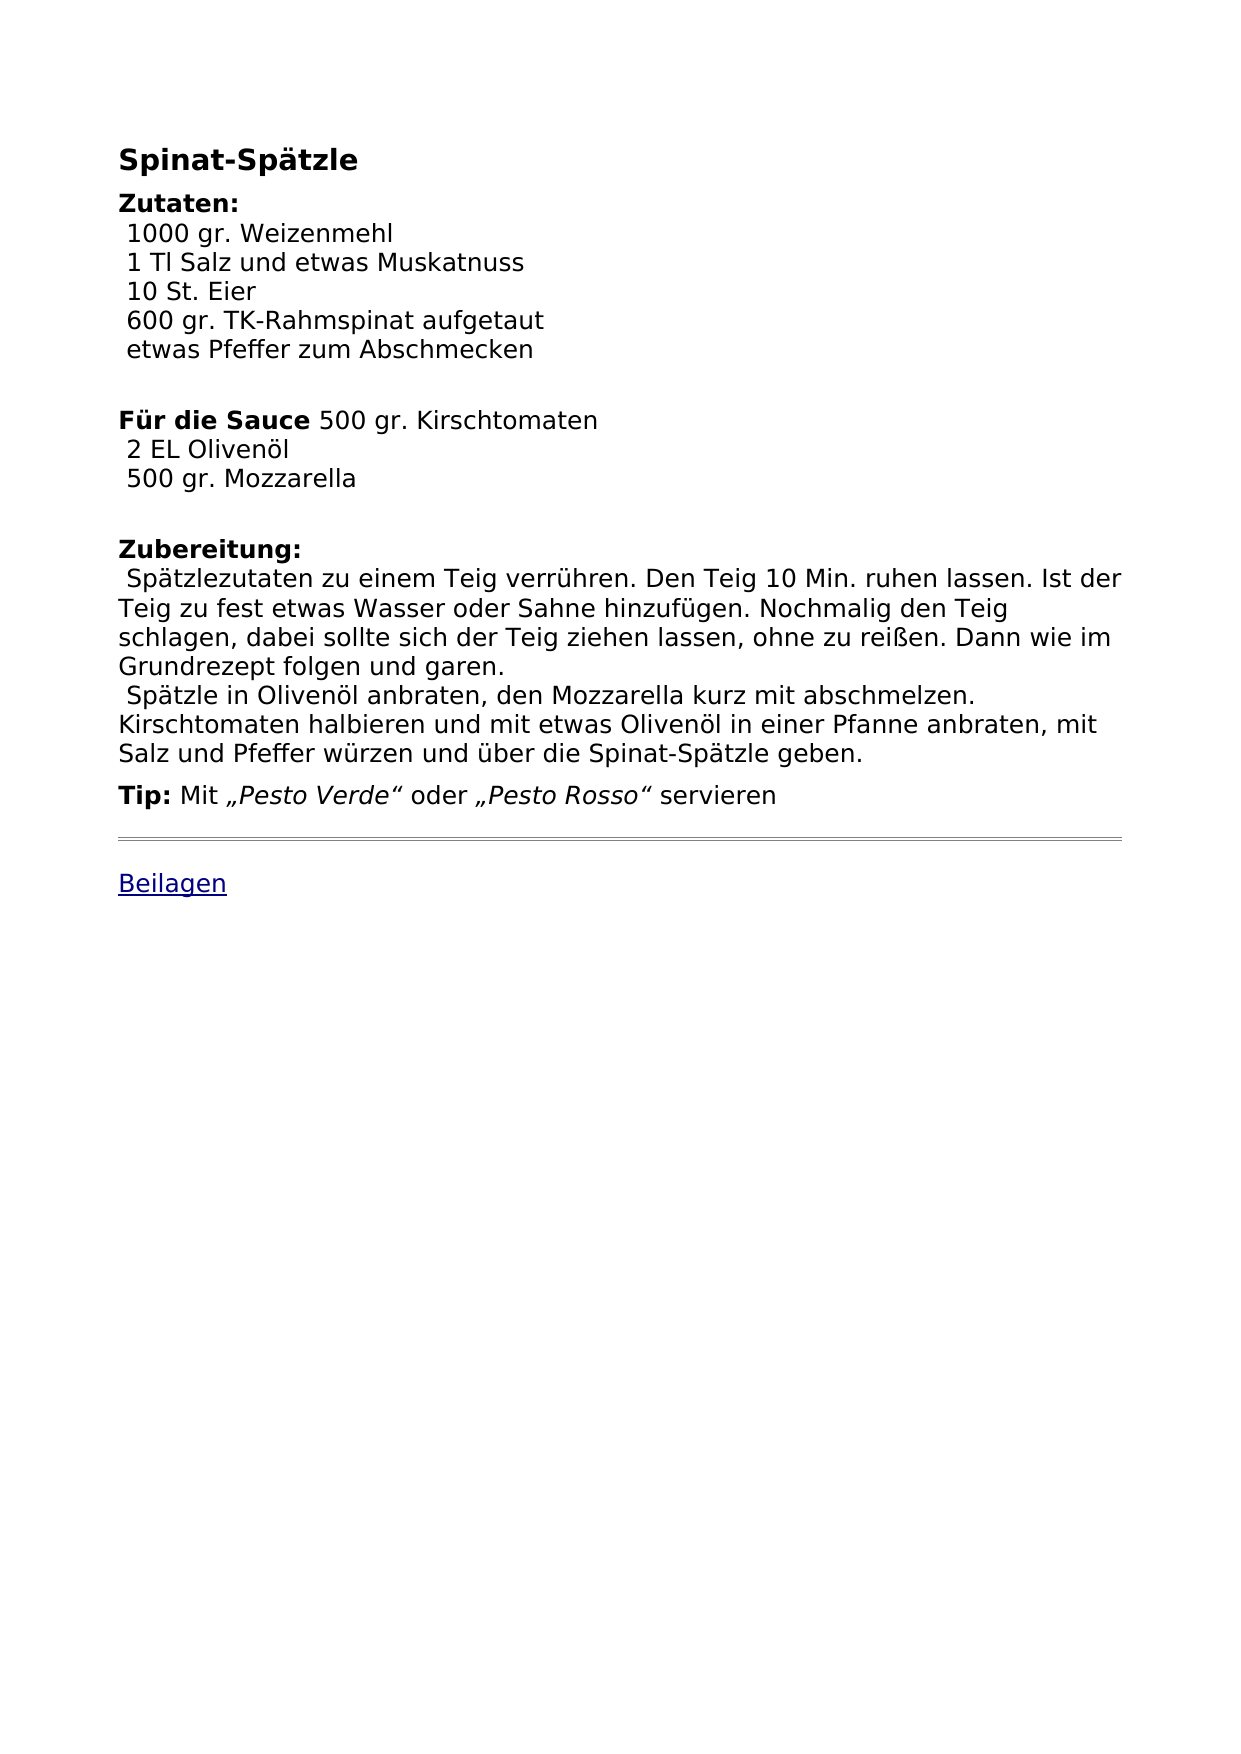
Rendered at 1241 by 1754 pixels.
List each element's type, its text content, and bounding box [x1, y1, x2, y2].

subtitle Spinat-Spätzle [118, 143, 1122, 177]
text Tip: Mit „Pesto Verde“ oder „Pesto Rosso“ servieren [118, 781, 1122, 810]
text Zubereitung: Spätzlezutaten zu einem Teig verrühren. Den Teig 10 Min. ruhen lassen. Ist der Teig zu fest etwas Wasser oder Sahne hinzufügen. Nochmalig den Teig schlagen, dabei sollte sich der Teig ziehen lassen, ohne zu reißen. Dann wie im Grundrezept folgen und garen. Spätzle in Olivenöl anbraten, den Mozzarella kurz mit abschmelzen. Kirschtomaten halbieren und mit etwas Olivenöl in einer Pfanne anbraten, mit Salz und Pfeffer würzen und über die Spinat-Spätzle geben. [118, 535, 1122, 769]
text Beilagen [118, 869, 1122, 898]
text Für die Sauce 500 gr. Kirschtomaten 2 EL Olivenöl 500 gr. Mozzarella [118, 406, 1122, 523]
text Zutaten: 1000 gr. Weizenmehl 1 Tl Salz und etwas Muskatnuss 10 St. Eier 600 gr. TK-Rahmspinat aufgetaut etwas Pfeffer zum Abschmecken [118, 189, 1122, 394]
